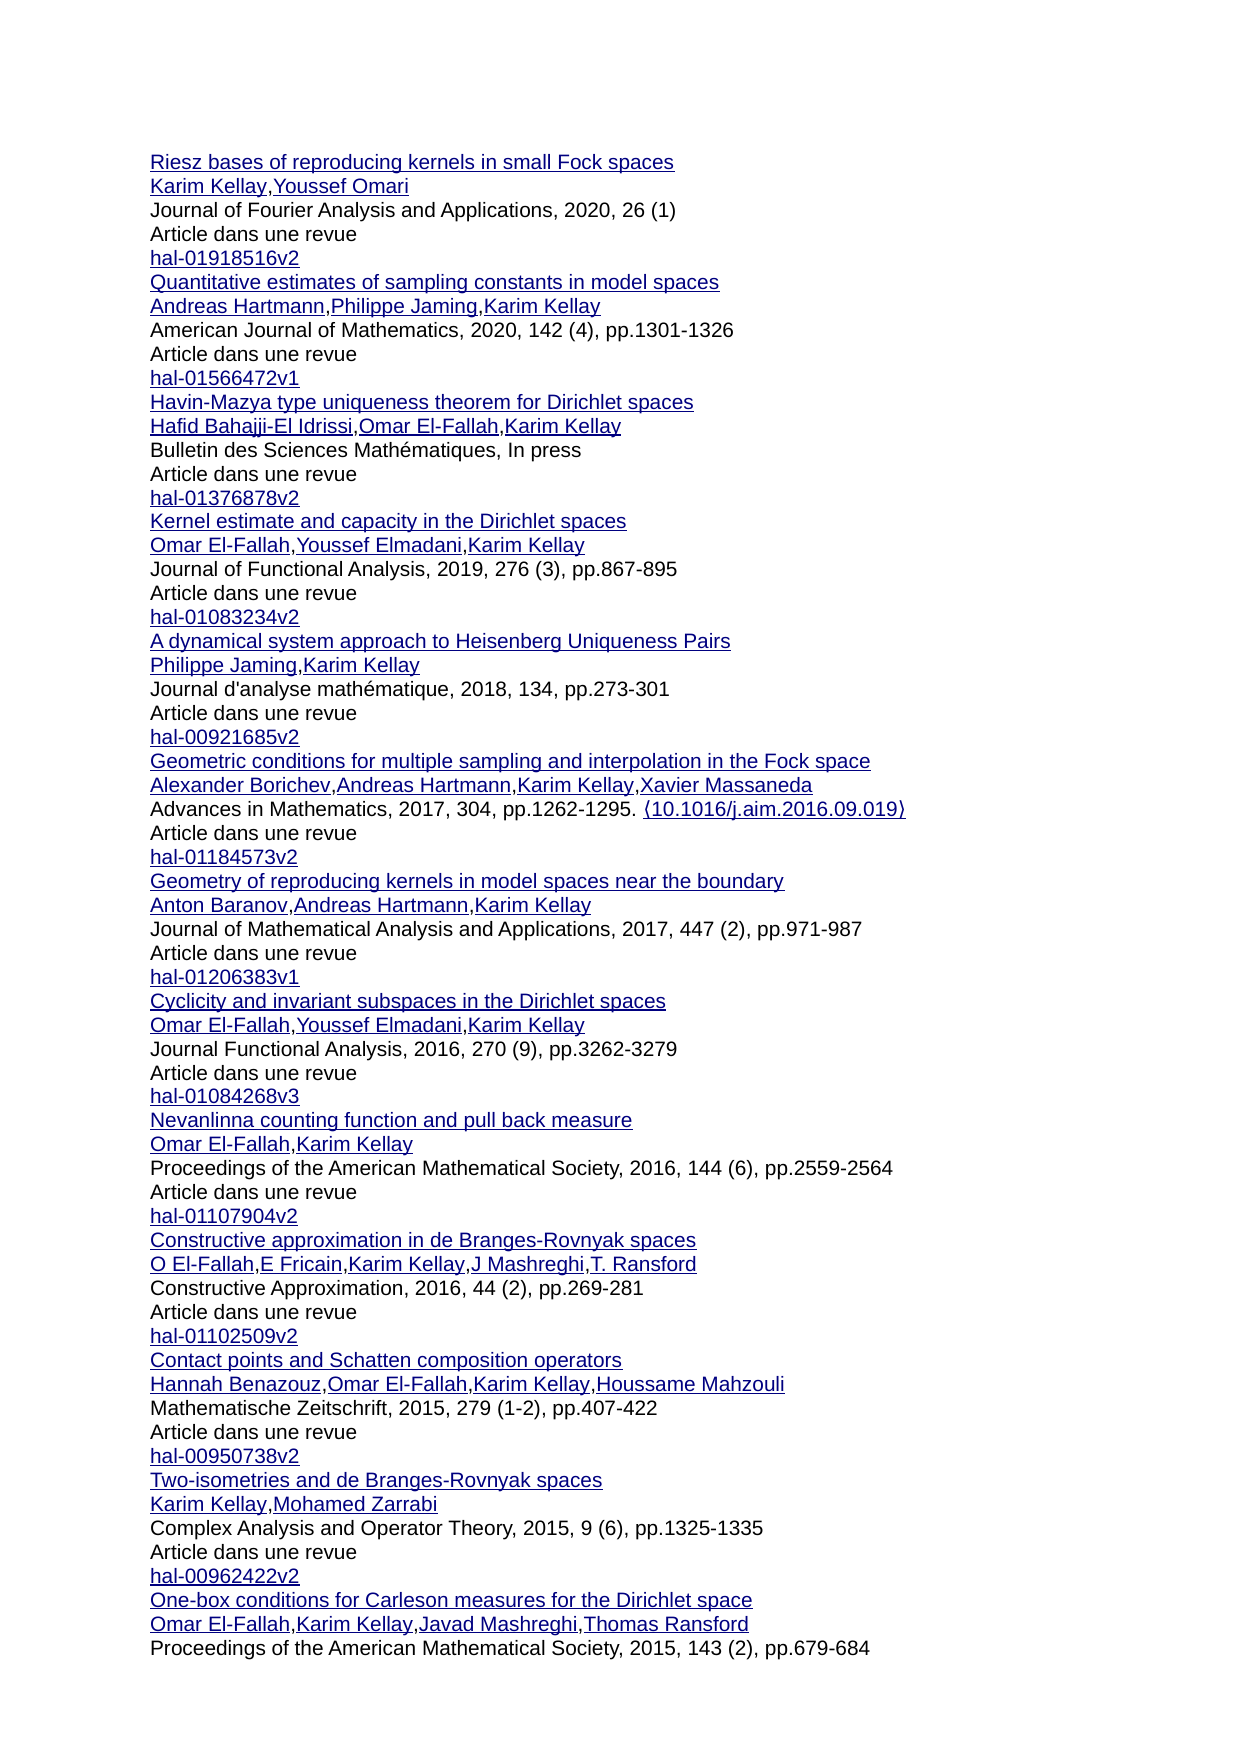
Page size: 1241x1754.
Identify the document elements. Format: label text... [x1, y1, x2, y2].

table_cell Two-isometries and de Branges-Rovnyak spaces Karim Kellay,Mohamed Zarrabi Complex Analysis and Operator Theory, 2015, 9 (6), pp.1325-1335 Article dans une revue hal-00962422v2 [150, 1468, 1090, 1587]
table_cell Riesz bases of reproducing kernels in small Fock spaces Karim Kellay,Youssef Omari Journal of Fourier Analysis and Applications, 2020, 26 (1) Article dans une revue hal-01918516v2 [150, 150, 1090, 270]
table_cell A dynamical system approach to Heisenberg Uniqueness Pairs Philippe Jaming,Karim Kellay Journal d'analyse mathématique, 2018, 134, pp.273-301 Article dans une revue hal-00921685v2 [150, 629, 1090, 749]
table_cell Constructive approximation in de Branges-Rovnyak spaces O El-Fallah,E Fricain,Karim Kellay,J Mashreghi,T. Ransford Constructive Approximation, 2016, 44 (2), pp.269-281 Article dans une revue hal-01102509v2 [150, 1228, 1090, 1348]
table_cell Geometric conditions for multiple sampling and interpolation in the Fock space Alexander Borichev,Andreas Hartmann,Karim Kellay,Xavier Massaneda Advances in Mathematics, 2017, 304, pp.1262-1295. ⟨10.1016/j.aim.2016.09.019⟩ Article dans une revue hal-01184573v2 [150, 749, 1090, 869]
table_cell Quantitative estimates of sampling constants in model spaces Andreas Hartmann,Philippe Jaming,Karim Kellay American Journal of Mathematics, 2020, 142 (4), pp.1301-1326 Article dans une revue hal-01566472v1 [150, 270, 1090, 389]
table_cell Kernel estimate and capacity in the Dirichlet spaces Omar El-Fallah,Youssef Elmadani,Karim Kellay Journal of Functional Analysis, 2019, 276 (3), pp.867-895 Article dans une revue hal-01083234v2 [150, 509, 1090, 629]
table_cell One-box conditions for Carleson measures for the Dirichlet space Omar El-Fallah,Karim Kellay,Javad Mashreghi,Thomas Ransford Proceedings of the American Mathematical Society, 2015, 143 (2), pp.679-684 [150, 1588, 1090, 1659]
table_cell Nevanlinna counting function and pull back measure Omar El-Fallah,Karim Kellay Proceedings of the American Mathematical Society, 2016, 144 (6), pp.2559-2564 Article dans une revue hal-01107904v2 [150, 1108, 1090, 1228]
table_cell Cyclicity and invariant subspaces in the Dirichlet spaces Omar El-Fallah,Youssef Elmadani,Karim Kellay Journal Functional Analysis, 2016, 270 (9), pp.3262-3279 Article dans une revue hal-01084268v3 [150, 989, 1090, 1108]
table_cell Contact points and Schatten composition operators Hannah Benazouz,Omar El-Fallah,Karim Kellay,Houssame Mahzouli Mathematische Zeitschrift, 2015, 279 (1-2), pp.407-422 Article dans une revue hal-00950738v2 [150, 1348, 1090, 1468]
table_cell Geometry of reproducing kernels in model spaces near the boundary Anton Baranov,Andreas Hartmann,Karim Kellay Journal of Mathematical Analysis and Applications, 2017, 447 (2), pp.971-987 Article dans une revue hal-01206383v1 [150, 869, 1090, 988]
table_cell Havin-Mazya type uniqueness theorem for Dirichlet spaces Hafid Bahajji-El Idrissi,Omar El-Fallah,Karim Kellay Bulletin des Sciences Mathématiques, In press Article dans une revue hal-01376878v2 [150, 390, 1090, 509]
